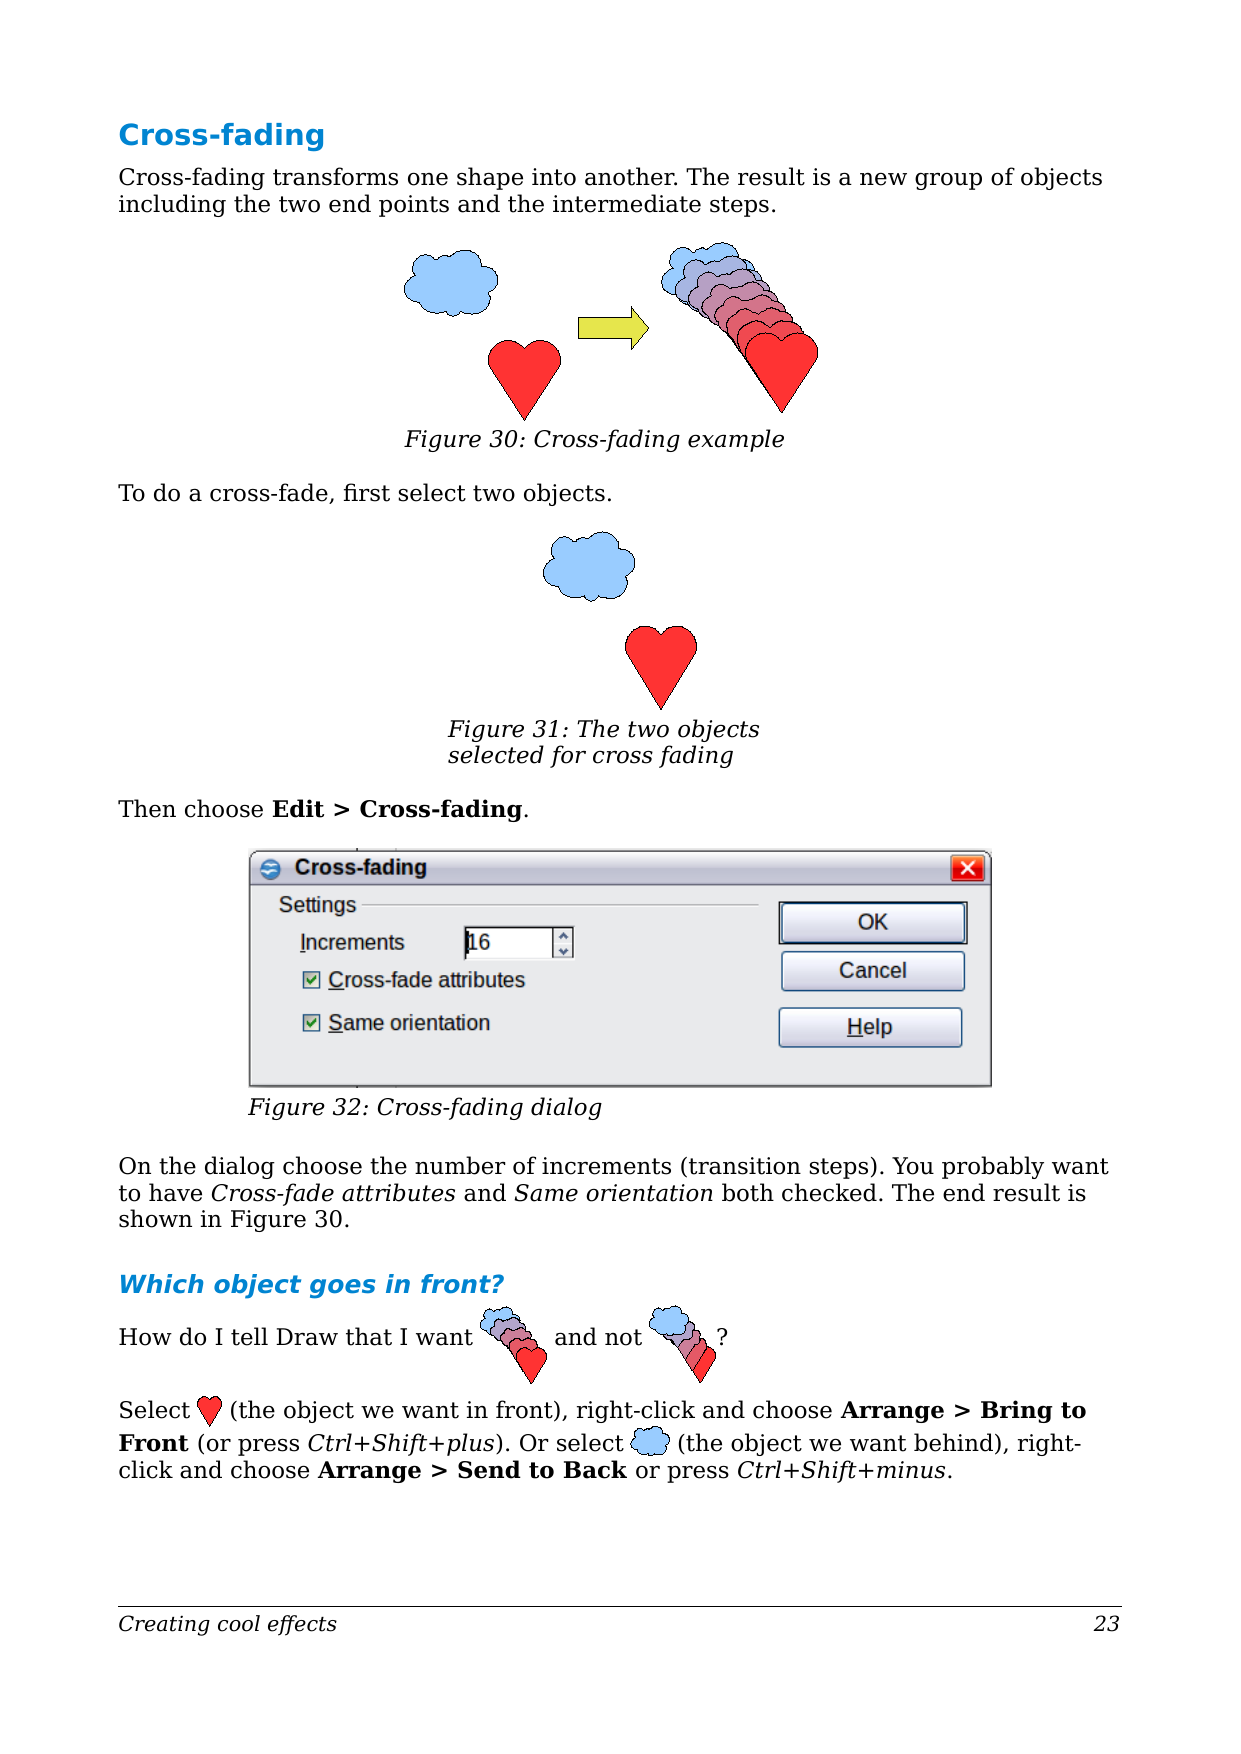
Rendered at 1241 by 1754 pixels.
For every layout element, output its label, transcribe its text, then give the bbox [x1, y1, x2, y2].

text Cross-fading transforms one shape into another. The result is a new group of objects including the two end points and the intermediate steps. [118, 164, 1122, 218]
subtitle Cross-fading [118, 118, 1122, 152]
text Figure 30: Cross-fading example [404, 427, 836, 453]
picture [248, 848, 992, 1088]
text Figure 32: Cross-fading dialog [248, 1094, 992, 1121]
text and not ? [507, 1306, 1122, 1384]
subtitle Which object goes in front? [118, 1271, 1122, 1300]
text Select (the object we want in front), right-click and choose Arrange > Bring to Front (or press Ctrl+Shift+plus). Or select (the object we want behind), right-click and choose Arrange > Send to Back or press Ctrl+Shift+minus. [118, 1396, 1122, 1484]
text To do a cross-fade, first select two objects. [118, 480, 1122, 507]
text On the dialog choose the number of increments (transition steps). You probably want to have Cross-fade attributes and Same orientation both checked. The end result is shown in Figure 30. [118, 1153, 1122, 1233]
text How do I tell Draw that I want [118, 1306, 530, 1384]
text Figure 31: The two objects selected for cross fading [448, 716, 792, 769]
text Then choose Edit > Cross-fading. [118, 796, 1122, 823]
